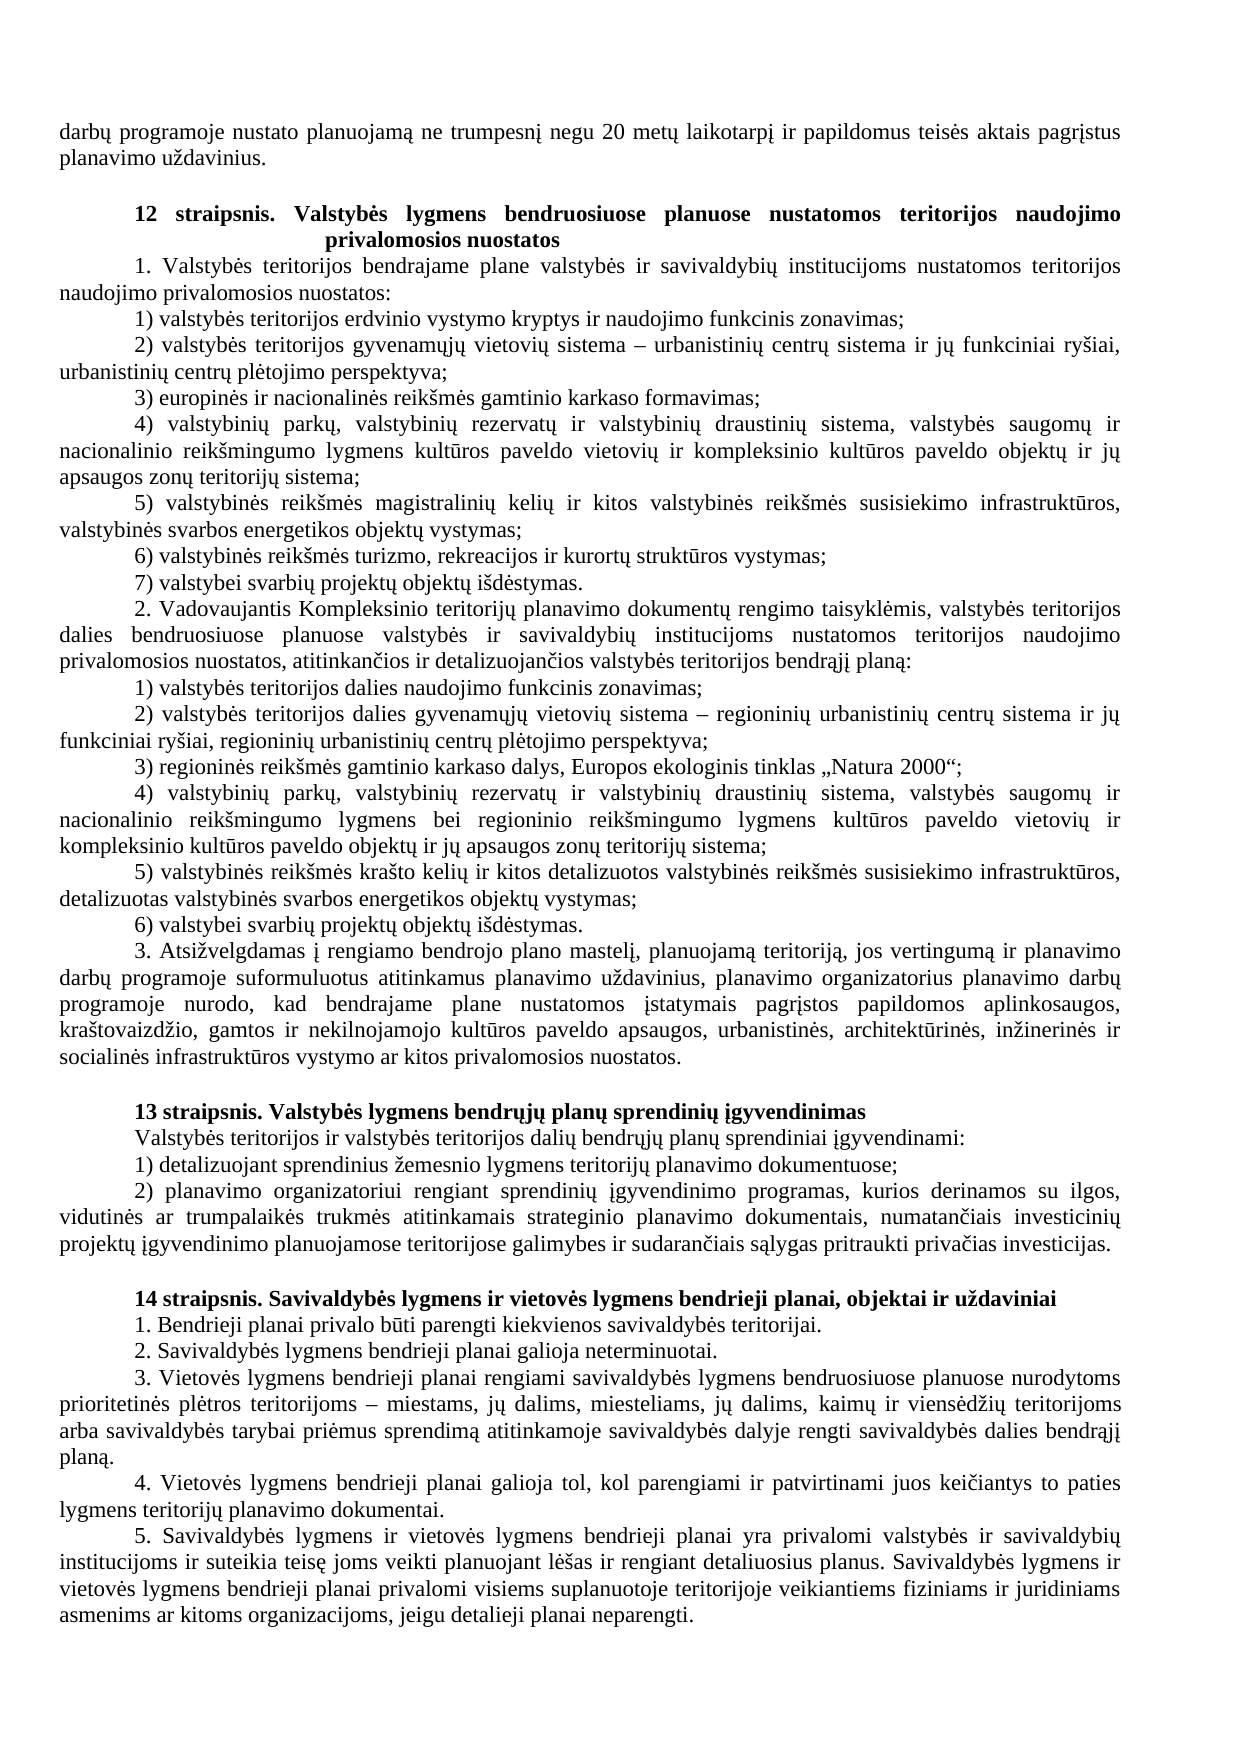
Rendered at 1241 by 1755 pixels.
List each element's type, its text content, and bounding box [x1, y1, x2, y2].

text 1. Bendrieji planai privalo būti parengti kiekvienos savivaldybės teritorijai. [59, 1311, 1122, 1338]
text darbų programoje nustato planuojamą ne trumpesnį negu 20 metų laikotarpį ir papildomus teisės aktais pagrįstus planavimo uždavinius. [59, 118, 1122, 171]
text 12 straipsnis. Valstybės lygmens bendruosiuose planuose nustatomos teritorijos naudojimo privalomosios nuostatos [134, 199, 1122, 252]
text 2. Vadovaujantis Kompleksinio teritorijų planavimo dokumentų rengimo taisyklėmis, valstybės teritorijos dalies bendruosiuose planuose valstybės ir savivaldybių institucijoms nustatomos teritorijos naudojimo privalomosios nuostatos, atitinkančios ir detalizuojančios valstybės teritorijos bendrąjį planą: [59, 595, 1122, 674]
text 2) valstybės teritorijos gyvenamųjų vietovių sistema – urbanistinių centrų sistema ir jų funkciniai ryšiai, urbanistinių centrų plėtojimo perspektyva; [59, 331, 1122, 384]
text 3. Atsižvelgdamas į rengiamo bendrojo plano mastelį, planuojamą teritoriją, jos vertingumą ir planavimo darbų programoje suformuluotus atitinkamus planavimo uždavinius, planavimo organizatorius planavimo darbų programoje nurodo, kad bendrajame plane nustatomos įstatymais pagrįstos papildomos aplinkosaugos, kraštovaizdžio, gamtos ir nekilnojamojo kultūros paveldo apsaugos, urbanistinės, architektūrinės, inžinerinės ir socialinės infrastruktūros vystymo ar kitos privalomosios nuostatos. [59, 937, 1122, 1069]
text 2) valstybės teritorijos dalies gyvenamųjų vietovių sistema – regioninių urbanistinių centrų sistema ir jų funkciniai ryšiai, regioninių urbanistinių centrų plėtojimo perspektyva; [59, 700, 1122, 753]
text Valstybės teritorijos ir valstybės teritorijos dalių bendrųjų planų sprendiniai įgyvendinami: [59, 1124, 1122, 1151]
text 5) valstybinės reikšmės krašto kelių ir kitos detalizuotos valstybinės reikšmės susisiekimo infrastruktūros, detalizuotas valstybinės svarbos energetikos objektų vystymas; [59, 858, 1122, 911]
text 2. Savivaldybės lygmens bendrieji planai galioja neterminuotai. [59, 1338, 1122, 1364]
text 14 straipsnis. Savivaldybės lygmens ir vietovės lygmens bendrieji planai, objektai ir uždaviniai [134, 1285, 1122, 1311]
text 1. Valstybės teritorijos bendrajame plane valstybės ir savivaldybių institucijoms nustatomos teritorijos naudojimo privalomosios nuostatos: [59, 252, 1122, 305]
text 5) valstybinės reikšmės magistralinių kelių ir kitos valstybinės reikšmės susisiekimo infrastruktūros, valstybinės svarbos energetikos objektų vystymas; [59, 489, 1122, 542]
text 6) valstybei svarbių projektų objektų išdėstymas. [59, 911, 1122, 937]
text 13 straipsnis. Valstybės lygmens bendrųjų planų sprendinių įgyvendinimas [59, 1098, 1122, 1124]
text 1) valstybės teritorijos dalies naudojimo funkcinis zonavimas; [59, 674, 1122, 700]
text 1) detalizuojant sprendinius žemesnio lygmens teritorijų planavimo dokumentuose; [59, 1151, 1122, 1177]
text 4) valstybinių parkų, valstybinių rezervatų ir valstybinių draustinių sistema, valstybės saugomų ir nacionalinio reikšmingumo lygmens kultūros paveldo vietovių ir kompleksinio kultūros paveldo objektų ir jų apsaugos zonų teritorijų sistema; [59, 410, 1122, 489]
text 4. Vietovės lygmens bendrieji planai galioja tol, kol parengiami ir patvirtinami juos keičiantys to paties lygmens teritorijų planavimo dokumentai. [59, 1469, 1122, 1522]
text 4) valstybinių parkų, valstybinių rezervatų ir valstybinių draustinių sistema, valstybės saugomų ir nacionalinio reikšmingumo lygmens bei regioninio reikšmingumo lygmens kultūros paveldo vietovių ir kompleksinio kultūros paveldo objektų ir jų apsaugos zonų teritorijų sistema; [59, 779, 1122, 858]
text 3) europinės ir nacionalinės reikšmės gamtinio karkaso formavimas; [59, 384, 1122, 410]
text 3. Vietovės lygmens bendrieji planai rengiami savivaldybės lygmens bendruosiuose planuose nurodytoms prioritetinės plėtros teritorijoms – miestams, jų dalims, miesteliams, jų dalims, kaimų ir viensėdžių teritorijoms arba savivaldybės tarybai priėmus sprendimą atitinkamoje savivaldybės dalyje rengti savivaldybės dalies bendrąjį planą. [59, 1364, 1122, 1469]
text 6) valstybinės reikšmės turizmo, rekreacijos ir kurortų struktūros vystymas; [59, 542, 1122, 568]
text 5. Savivaldybės lygmens ir vietovės lygmens bendrieji planai yra privalomi valstybės ir savivaldybių institucijoms ir suteikia teisę joms veikti planuojant lėšas ir rengiant detaliuosius planus. Savivaldybės lygmens ir vietovės lygmens bendrieji planai privalomi visiems suplanuotoje teritorijoje veikiantiems fiziniams ir juridiniams asmenims ar kitoms organizacijoms, jeigu detalieji planai neparengti. [59, 1522, 1122, 1627]
text 2) planavimo organizatoriui rengiant sprendinių įgyvendinimo programas, kurios derinamos su ilgos, vidutinės ar trumpalaikės trukmės atitinkamais strateginio planavimo dokumentais, numatančiais investicinių projektų įgyvendinimo planuojamose teritorijose galimybes ir sudarančiais sąlygas pritraukti privačias investicijas. [59, 1177, 1122, 1256]
text 1) valstybės teritorijos erdvinio vystymo kryptys ir naudojimo funkcinis zonavimas; [59, 305, 1122, 331]
text 7) valstybei svarbių projektų objektų išdėstymas. [59, 568, 1122, 595]
text 3) regioninės reikšmės gamtinio karkaso dalys, Europos ekologinis tinklas „Natura 2000“; [59, 753, 1122, 779]
